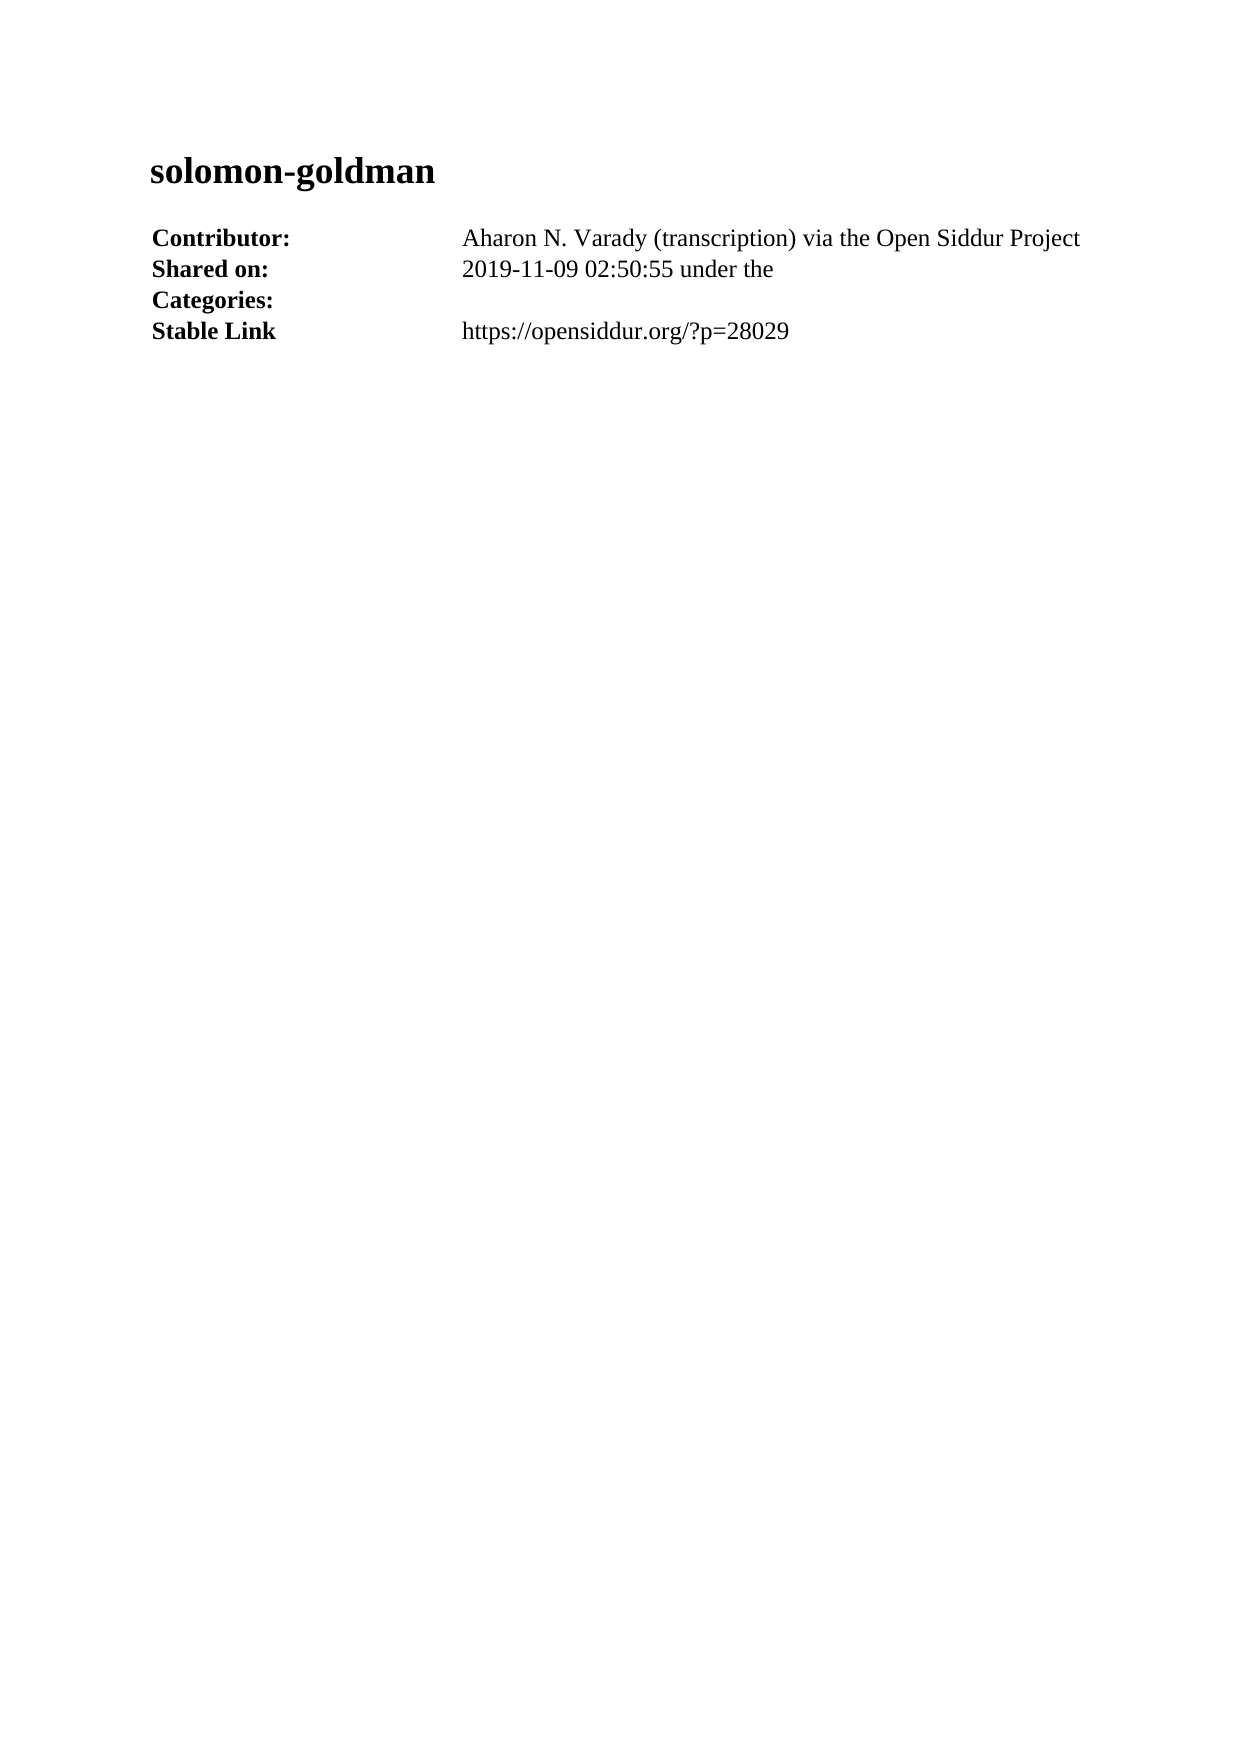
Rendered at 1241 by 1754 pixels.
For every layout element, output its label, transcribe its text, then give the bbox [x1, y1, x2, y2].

subtitle solomon-goldman [150, 150, 1090, 192]
table_cell Shared on: [150, 254, 460, 284]
table_cell Categories: [150, 284, 460, 315]
table_header Contributor: [150, 223, 460, 253]
table_cell [460, 284, 1090, 315]
table_cell 2019-11-09 02:50:55 under the [460, 254, 1090, 284]
table_cell https://opensiddur.org/?p=28029 [460, 315, 1090, 346]
table_header Aharon N. Varady (transcription) via the Open Siddur Project [460, 223, 1090, 253]
table_cell Stable Link [150, 315, 460, 346]
